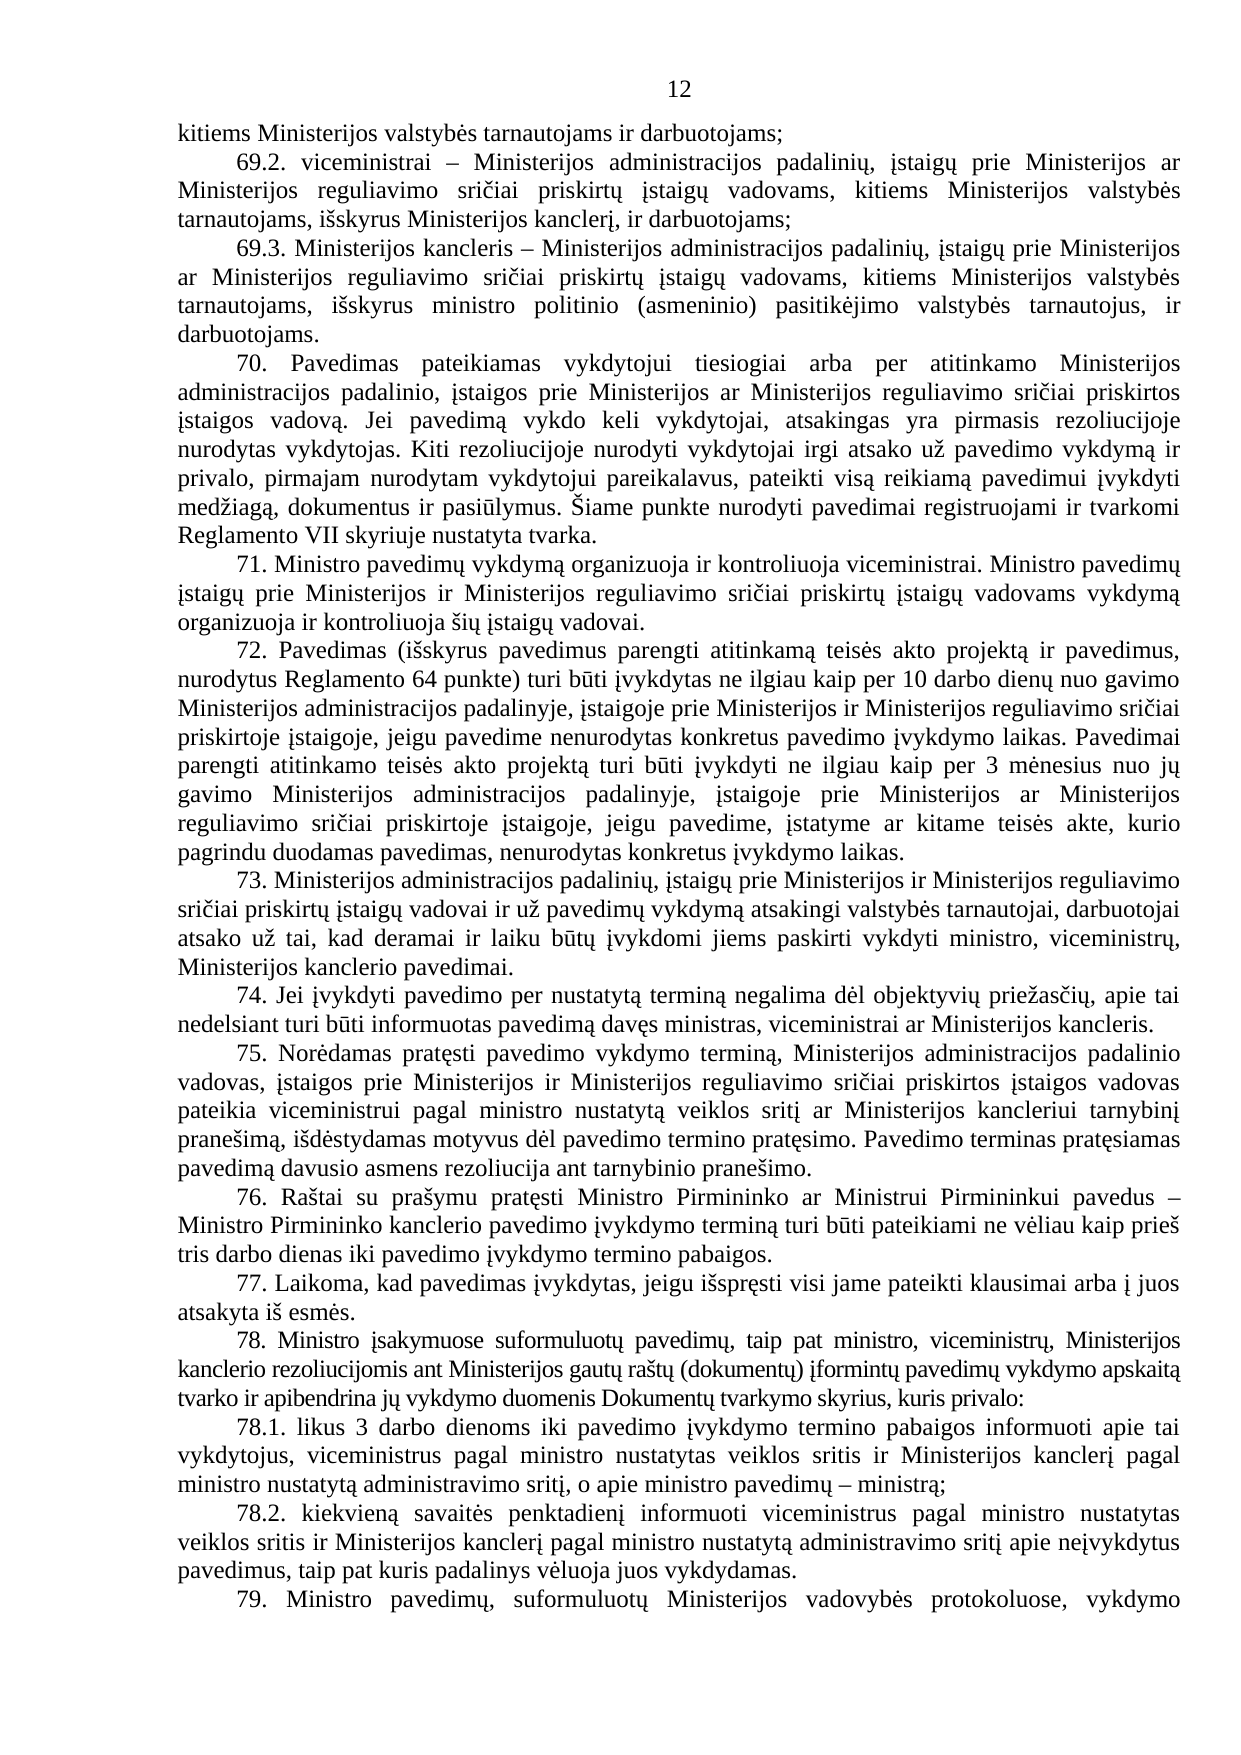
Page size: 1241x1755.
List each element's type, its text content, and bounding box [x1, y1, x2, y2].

text 79. Ministro pavedimų, suformuluotų Ministerijos vadovybės protokoluose, vykdymo [177, 1584, 1181, 1613]
text 77. Laikoma, kad pavedimas įvykdytas, jeigu išspręsti visi jame pateikti klausimai arba į juos atsakyta iš esmės. [177, 1268, 1181, 1326]
text 76. Raštai su prašymu pratęsti Ministro Pirmininko ar Ministrui Pirmininkui pavedus – Ministro Pirmininko kanclerio pavedimo įvykdymo terminą turi būti pateikiami ne vėliau kaip prieš tris darbo dienas iki pavedimo įvykdymo termino pabaigos. [177, 1182, 1181, 1268]
text 74. Jei įvykdyti pavedimo per nustatytą terminą negalima dėl objektyvių priežasčių, apie tai nedelsiant turi būti informuotas pavedimą davęs ministras, viceministrai ar Ministerijos kancleris. [177, 981, 1181, 1038]
text 71. Ministro pavedimų vykdymą organizuoja ir kontroliuoja viceministrai. Ministro pavedimų įstaigų prie Ministerijos ir Ministerijos reguliavimo sričiai priskirtų įstaigų vadovams vykdymą organizuoja ir kontroliuoja šių įstaigų vadovai. [177, 549, 1181, 636]
text 69.3. Ministerijos kancleris – Ministerijos administracijos padalinių, įstaigų prie Ministerijos ar Ministerijos reguliavimo sričiai priskirtų įstaigų vadovams, kitiems Ministerijos valstybės tarnautojams, išskyrus ministro politinio (asmeninio) pasitikėjimo valstybės tarnautojus, ir darbuotojams. [177, 233, 1181, 348]
text kitiems Ministerijos valstybės tarnautojams ir darbuotojams; [177, 118, 1181, 147]
text 78.1. likus 3 darbo dienoms iki pavedimo įvykdymo termino pabaigos informuoti apie tai vykdytojus, viceministrus pagal ministro nustatytas veiklos sritis ir Ministerijos kanclerį pagal ministro nustatytą administravimo sritį, o apie ministro pavedimų – ministrą; [177, 1412, 1181, 1498]
text 75. Norėdamas pratęsti pavedimo vykdymo terminą, Ministerijos administracijos padalinio vadovas, įstaigos prie Ministerijos ir Ministerijos reguliavimo sričiai priskirtos įstaigos vadovas pateikia viceministrui pagal ministro nustatytą veiklos sritį ar Ministerijos kancleriui tarnybinį pranešimą, išdėstydamas motyvus dėl pavedimo termino pratęsimo. Pavedimo terminas pratęsiamas pavedimą davusio asmens rezoliucija ant tarnybinio pranešimo. [177, 1038, 1181, 1182]
text 78. Ministro įsakymuose suformuluotų pavedimų, taip pat ministro, viceministrų, Ministerijos kanclerio rezoliucijomis ant Ministerijos gautų raštų (dokumentų) įformintų pavedimų vykdymo apskaitą tvarko ir apibendrina jų vykdymo duomenis Dokumentų tvarkymo skyrius, kuris privalo: [177, 1326, 1181, 1412]
text 78.2. kiekvieną savaitės penktadienį informuoti viceministrus pagal ministro nustatytas veiklos sritis ir Ministerijos kanclerį pagal ministro nustatytą administravimo sritį apie neįvykdytus pavedimus, taip pat kuris padalinys vėluoja juos vykdydamas. [177, 1498, 1181, 1584]
text 69.2. viceministrai – Ministerijos administracijos padalinių, įstaigų prie Ministerijos ar Ministerijos reguliavimo sričiai priskirtų įstaigų vadovams, kitiems Ministerijos valstybės tarnautojams, išskyrus Ministerijos kanclerį, ir darbuotojams; [177, 147, 1181, 233]
text 73. Ministerijos administracijos padalinių, įstaigų prie Ministerijos ir Ministerijos reguliavimo sričiai priskirtų įstaigų vadovai ir už pavedimų vykdymą atsakingi valstybės tarnautojai, darbuotojai atsako už tai, kad deramai ir laiku būtų įvykdomi jiems paskirti vykdyti ministro, viceministrų, Ministerijos kanclerio pavedimai. [177, 866, 1181, 981]
text 72. Pavedimas (išskyrus pavedimus parengti atitinkamą teisės akto projektą ir pavedimus, nurodytus Reglamento 64 punkte) turi būti įvykdytas ne ilgiau kaip per 10 darbo dienų nuo gavimo Ministerijos administracijos padalinyje, įstaigoje prie Ministerijos ir Ministerijos reguliavimo sričiai priskirtoje įstaigoje, jeigu pavedime nenurodytas konkretus pavedimo įvykdymo laikas. Pavedimai parengti atitinkamo teisės akto projektą turi būti įvykdyti ne ilgiau kaip per 3 mėnesius nuo jų gavimo Ministerijos administracijos padalinyje, įstaigoje prie Ministerijos ar Ministerijos reguliavimo sričiai priskirtoje įstaigoje, jeigu pavedime, įstatyme ar kitame teisės akte, kurio pagrindu duodamas pavedimas, nenurodytas konkretus įvykdymo laikas. [177, 636, 1181, 866]
text 70. Pavedimas pateikiamas vykdytojui tiesiogiai arba per atitinkamo Ministerijos administracijos padalinio, įstaigos prie Ministerijos ar Ministerijos reguliavimo sričiai priskirtos įstaigos vadovą. Jei pavedimą vykdo keli vykdytojai, atsakingas yra pirmasis rezoliucijoje nurodytas vykdytojas. Kiti rezoliucijoje nurodyti vykdytojai irgi atsako už pavedimo vykdymą ir privalo, pirmajam nurodytam vykdytojui pareikalavus, pateikti visą reikiamą pavedimui įvykdyti medžiagą, dokumentus ir pasiūlymus. Šiame punkte nurodyti pavedimai registruojami ir tvarkomi Reglamento VII skyriuje nustatyta tvarka. [177, 348, 1181, 549]
